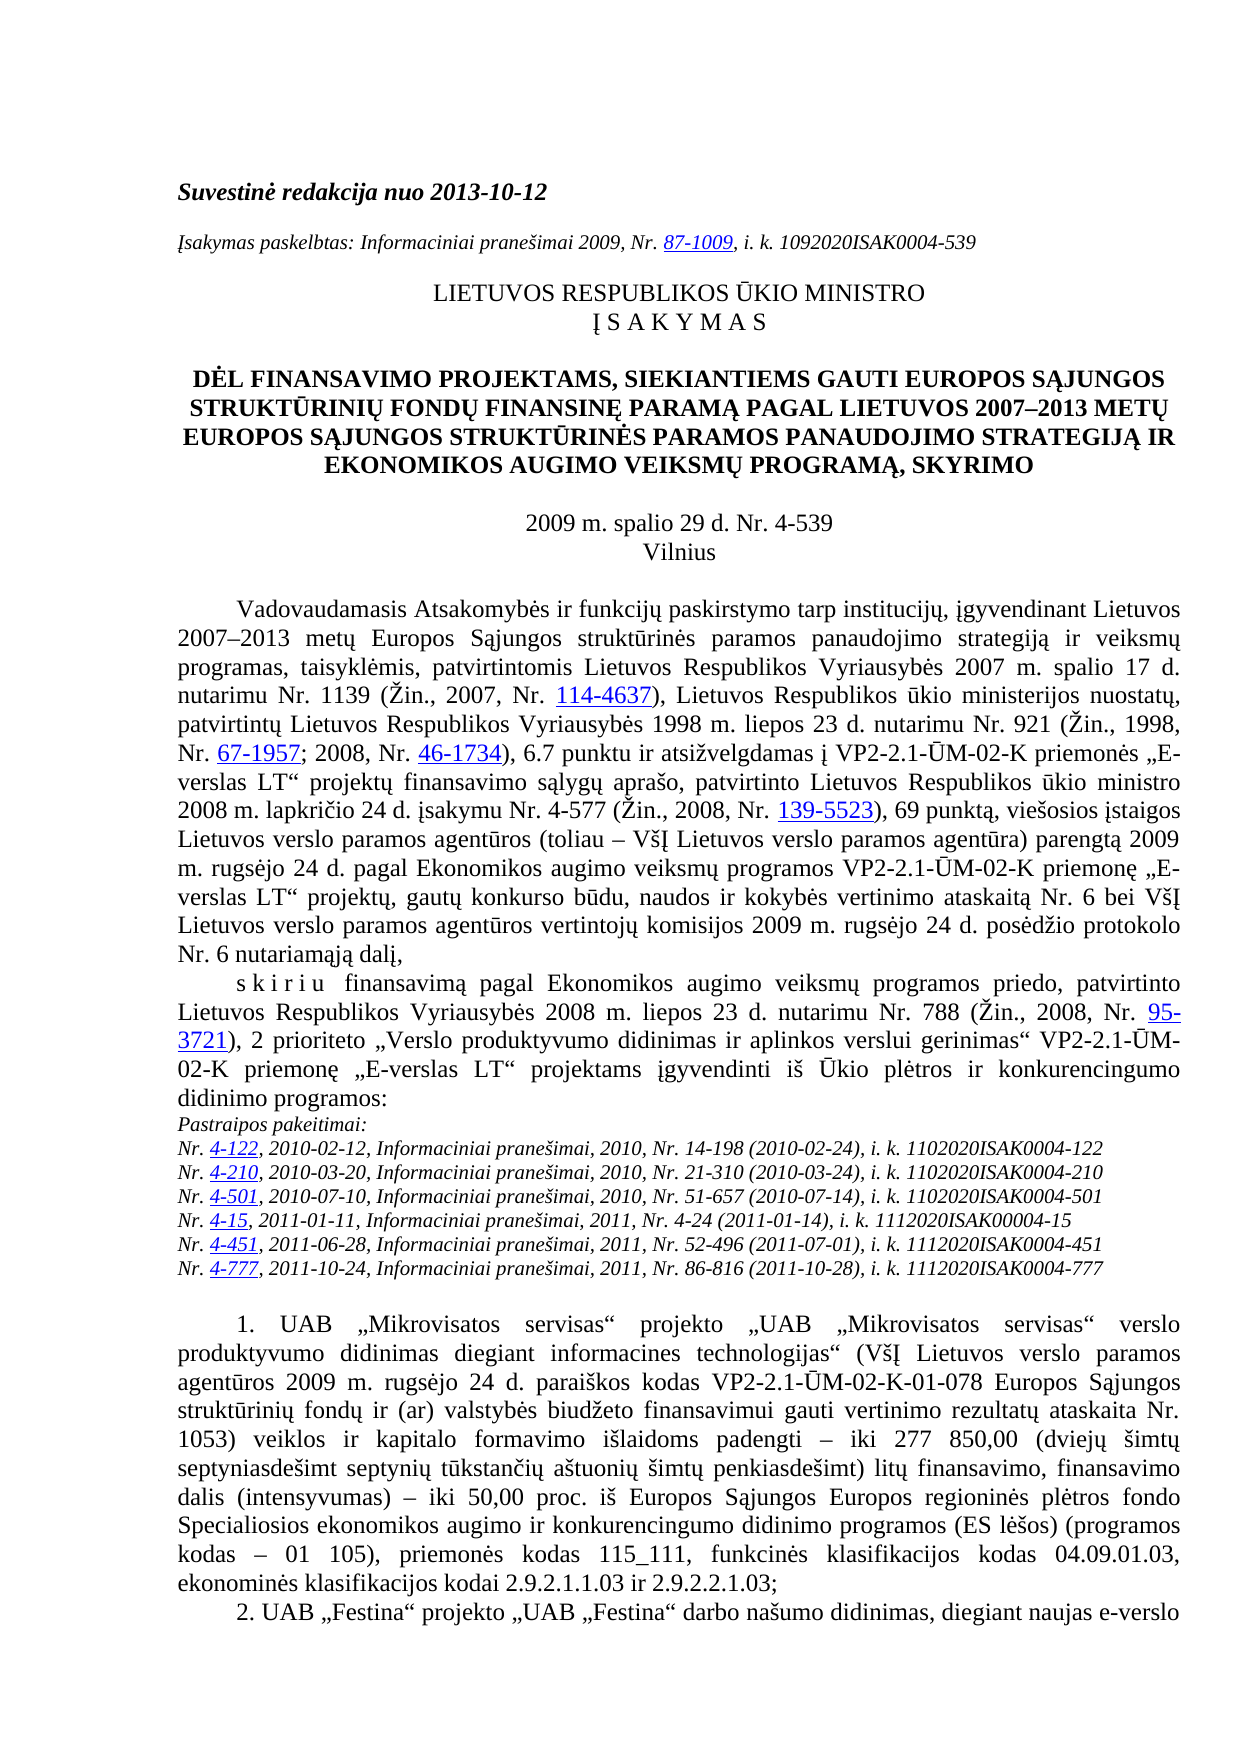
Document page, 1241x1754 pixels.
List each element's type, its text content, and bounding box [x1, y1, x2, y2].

text Nr. 4-451, 2011-06-28, Informaciniai pranešimai, 2011, Nr. 52-496 (2011-07-01), i. k. 1112020ISAK0004-451 [177, 1232, 1181, 1256]
text 1. UAB „Mikrovisatos servisas“ projekto „UAB „Mikrovisatos servisas“ verslo produktyvumo didinimas diegiant informacines technologijas“ (VšĮ Lietuvos verslo paramos agentūros 2009 m. rugsėjo 24 d. paraiškos kodas VP2-2.1-ŪM-02-K-01-078 Europos Sąjungos struktūrinių fondų ir (ar) valstybės biudžeto finansavimui gauti vertinimo rezultatų ataskaita Nr. 1053) veiklos ir kapitalo formavimo išlaidoms padengti – iki 277 850,00 (dviejų šimtų septyniasdešimt septynių tūkstančių aštuonių šimtų penkiasdešimt) litų finansavimo, finansavimo dalis (intensyvumas) – iki 50,00 proc. iš Europos Sąjungos Europos regioninės plėtros fondo Specialiosios ekonomikos augimo ir konkurencingumo didinimo programos (ES lėšos) (programos kodas – 01 105), priemonės kodas 115_111, funkcinės klasifikacijos kodas 04.09.01.03, ekonominės klasifikacijos kodai 2.9.2.1.1.03 ir 2.9.2.2.1.03; [177, 1309, 1181, 1597]
text LIETUVOS RESPUBLIKOS ŪKIO MINISTRO [177, 278, 1181, 307]
text DĖL FINANSAVIMO PROJEKTAMS, SIEKIANTIEMS GAUTI EUROPOS SĄJUNGOS STRUKTŪRINIŲ FONDŲ FINANSINĘ PARAMĄ PAGAL LIETUVOS 2007–2013 METŲ EUROPOS SĄJUNGOS STRUKTŪRINĖS PARAMOS PANAUDOJIMO STRATEGIJĄ IR EKONOMIKOS AUGIMO VEIKSMŲ PROGRAMĄ, SKYRIMO [177, 364, 1181, 479]
text Pastraipos pakeitimai: [177, 1112, 1181, 1136]
text Nr. 4-122, 2010-02-12, Informaciniai pranešimai, 2010, Nr. 14-198 (2010-02-24), i. k. 1102020ISAK0004-122 [177, 1136, 1181, 1160]
text Vilnius [177, 537, 1181, 566]
text Nr. 4-777, 2011-10-24, Informaciniai pranešimai, 2011, Nr. 86-816 (2011-10-28), i. k. 1112020ISAK0004-777 [177, 1256, 1181, 1280]
text Nr. 4-210, 2010-03-20, Informaciniai pranešimai, 2010, Nr. 21-310 (2010-03-24), i. k. 1102020ISAK0004-210 [177, 1160, 1181, 1184]
text skiriu finansavimą pagal Ekonomikos augimo veiksmų programos priedo, patvirtinto Lietuvos Respublikos Vyriausybės 2008 m. liepos 23 d. nutarimu Nr. 788 (Žin., 2008, Nr. 95-3721), 2 prioriteto „Verslo produktyvumo didinimas ir aplinkos verslui gerinimas“ VP2-2.1-ŪM-02-K priemonę „E-verslas LT“ projektams įgyvendinti iš Ūkio plėtros ir konkurencingumo didinimo programos: [177, 968, 1181, 1112]
text 2009 m. spalio 29 d. Nr. 4-539 [177, 508, 1181, 537]
text Į S A K Y M A S [177, 307, 1181, 336]
text Suvestinė redakcija nuo 2013-10-12 [177, 177, 1181, 206]
text 2. UAB „Festina“ projekto „UAB „Festina“ darbo našumo didinimas, diegiant naujas e-verslo [177, 1597, 1181, 1625]
text Vadovaudamasis Atsakomybės ir funkcijų paskirstymo tarp institucijų, įgyvendinant Lietuvos 2007–2013 metų Europos Sąjungos struktūrinės paramos panaudojimo strategiją ir veiksmų programas, taisyklėmis, patvirtintomis Lietuvos Respublikos Vyriausybės 2007 m. spalio 17 d. nutarimu Nr. 1139 (Žin., 2007, Nr. 114-4637), Lietuvos Respublikos ūkio ministerijos nuostatų, patvirtintų Lietuvos Respublikos Vyriausybės 1998 m. liepos 23 d. nutarimu Nr. 921 (Žin., 1998, Nr. 67-1957; 2008, Nr. 46-1734), 6.7 punktu ir atsižvelgdamas į VP2-2.1-ŪM-02-K priemonės „E-verslas LT“ projektų finansavimo sąlygų aprašo, patvirtinto Lietuvos Respublikos ūkio ministro 2008 m. lapkričio 24 d. įsakymu Nr. 4-577 (Žin., 2008, Nr. 139-5523), 69 punktą, viešosios įstaigos Lietuvos verslo paramos agentūros (toliau – VšĮ Lietuvos verslo paramos agentūra) parengtą 2009 m. rugsėjo 24 d. pagal Ekonomikos augimo veiksmų programos VP2-2.1-ŪM-02-K priemonę „E-verslas LT“ projektų, gautų konkurso būdu, naudos ir kokybės vertinimo ataskaitą Nr. 6 bei VšĮ Lietuvos verslo paramos agentūros vertintojų komisijos 2009 m. rugsėjo 24 d. posėdžio protokolo Nr. 6 nutariamąją dalį, [177, 594, 1181, 968]
text Nr. 4-501, 2010-07-10, Informaciniai pranešimai, 2010, Nr. 51-657 (2010-07-14), i. k. 1102020ISAK0004-501 [177, 1184, 1181, 1208]
text Nr. 4-15, 2011-01-11, Informaciniai pranešimai, 2011, Nr. 4-24 (2011-01-14), i. k. 1112020ISAK00004-15 [177, 1208, 1181, 1232]
text Įsakymas paskelbtas: Informaciniai pranešimai 2009, Nr. 87-1009, i. k. 1092020ISAK0004-539 [177, 230, 1181, 254]
